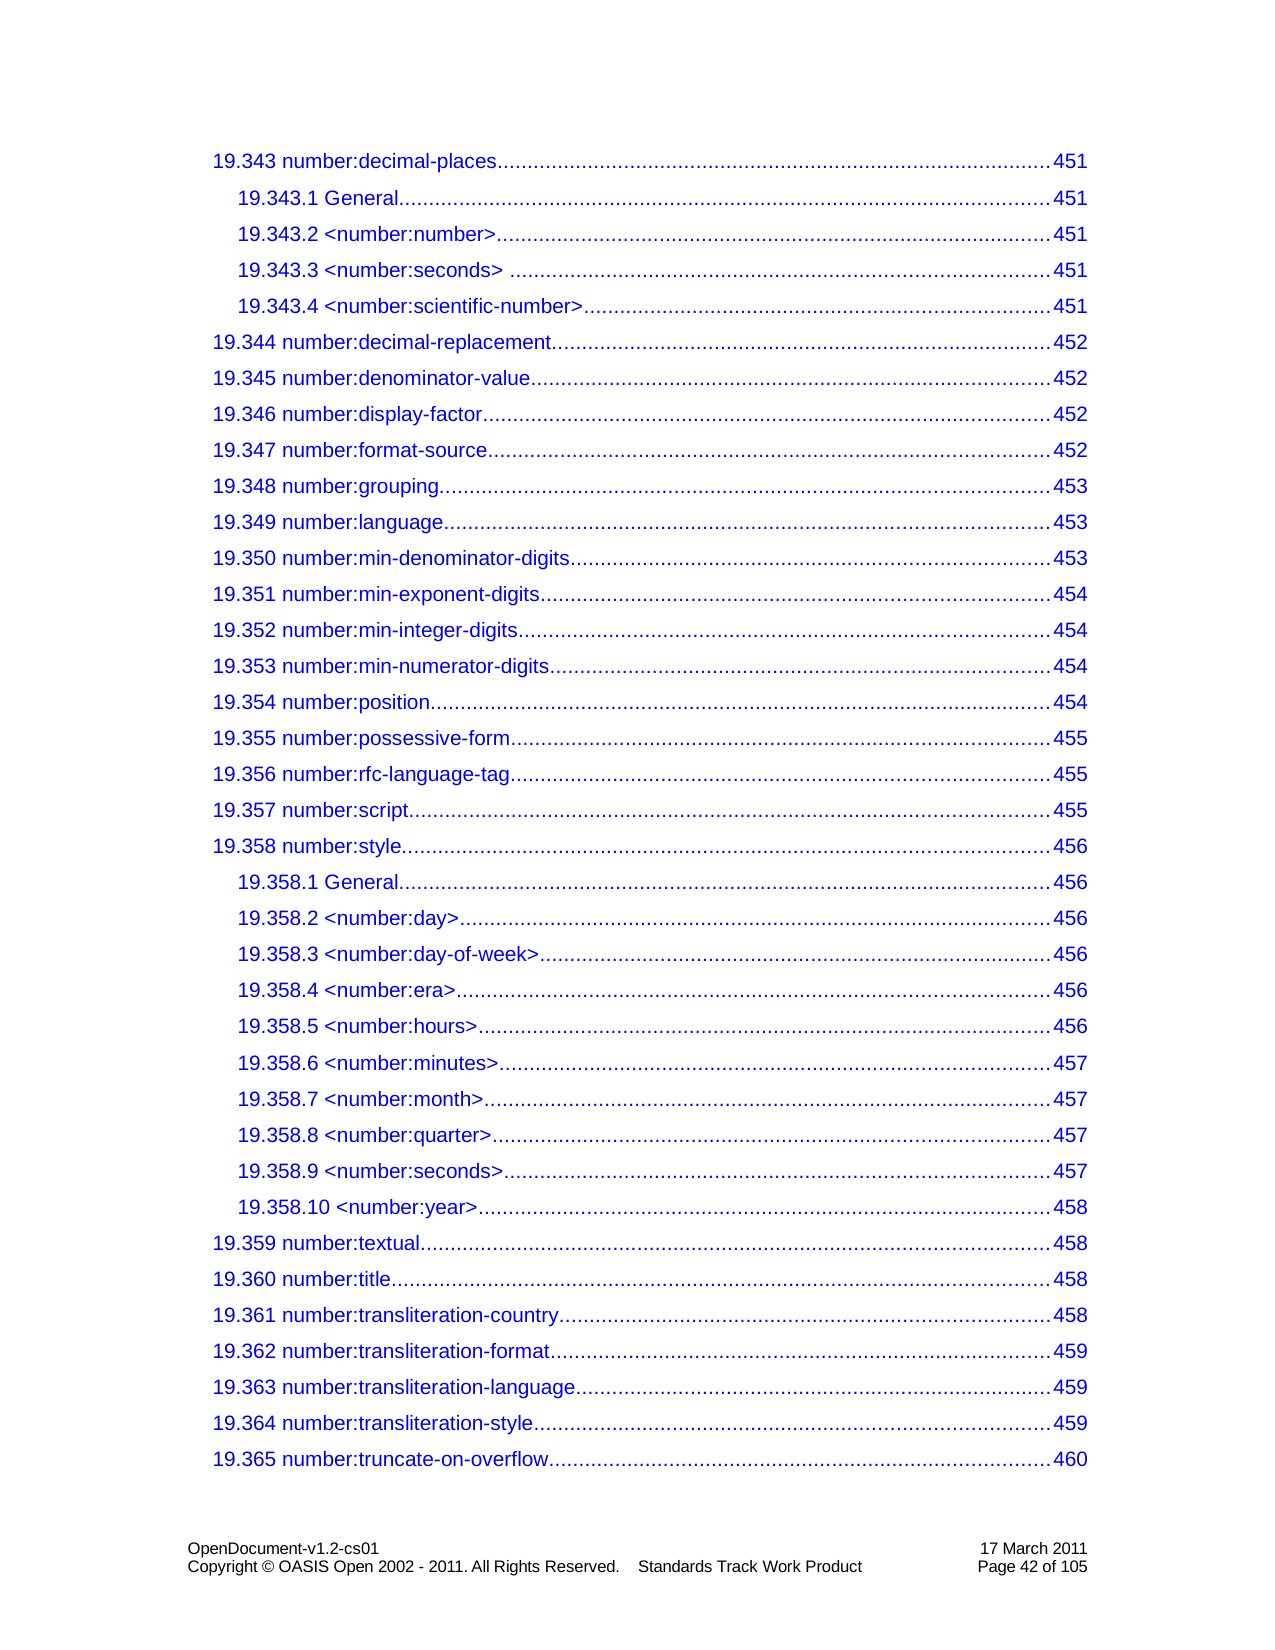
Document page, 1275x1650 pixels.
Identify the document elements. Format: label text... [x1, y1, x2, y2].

text 19.358.7 <number:month> 457 [237, 1087, 1088, 1111]
text 19.343.4 <number:scientific-number> 451 [237, 294, 1088, 318]
text 19.359 number:textual 458 [212, 1231, 1088, 1255]
text 19.351 number:min-exponent-digits 454 [212, 582, 1088, 606]
text 19.350 number:min-denominator-digits 453 [212, 546, 1088, 570]
text 19.346 number:display-factor 452 [212, 402, 1088, 426]
text 19.357 number:script 455 [212, 799, 1088, 822]
text 19.358.8 <number:quarter> 457 [237, 1123, 1088, 1147]
text 19.358.4 <number:era> 456 [237, 979, 1088, 1002]
text 19.360 number:title 458 [212, 1267, 1088, 1291]
text 19.343.3 <number:seconds> 451 [237, 258, 1088, 282]
text 19.352 number:min-integer-digits 454 [212, 618, 1088, 642]
text 19.343.2 <number:number> 451 [237, 222, 1088, 246]
text 19.343 number:decimal-places 451 [212, 150, 1088, 173]
text 19.365 number:truncate-on-overflow 460 [212, 1447, 1088, 1471]
text 19.348 number:grouping 453 [212, 474, 1088, 498]
text 19.356 number:rfc-language-tag 455 [212, 763, 1088, 786]
text 19.358 number:style 456 [212, 835, 1088, 858]
text 19.358.2 <number:day> 456 [237, 907, 1088, 930]
text 19.358.3 <number:day-of-week> 456 [237, 943, 1088, 966]
text 19.355 number:possessive-form 455 [212, 727, 1088, 750]
text 19.358.9 <number:seconds> 457 [237, 1159, 1088, 1183]
text 19.343.1 General 451 [237, 186, 1088, 209]
text 19.344 number:decimal-replacement 452 [212, 330, 1088, 354]
text 19.345 number:denominator-value 452 [212, 366, 1088, 390]
text 19.358.6 <number:minutes> 457 [237, 1051, 1088, 1074]
text 19.354 number:position 454 [212, 691, 1088, 714]
text 19.362 number:transliteration-format 459 [212, 1339, 1088, 1363]
text 19.358.10 <number:year> 458 [237, 1195, 1088, 1219]
text 19.361 number:transliteration-country 458 [212, 1303, 1088, 1327]
text 19.363 number:transliteration-language 459 [212, 1375, 1088, 1399]
text 19.353 number:min-numerator-digits 454 [212, 654, 1088, 678]
text 19.364 number:transliteration-style 459 [212, 1411, 1088, 1435]
text 19.358.5 <number:hours> 456 [237, 1015, 1088, 1038]
text 19.349 number:language 453 [212, 510, 1088, 534]
text 19.347 number:format-source 452 [212, 438, 1088, 462]
text 19.358.1 General 456 [237, 871, 1088, 894]
